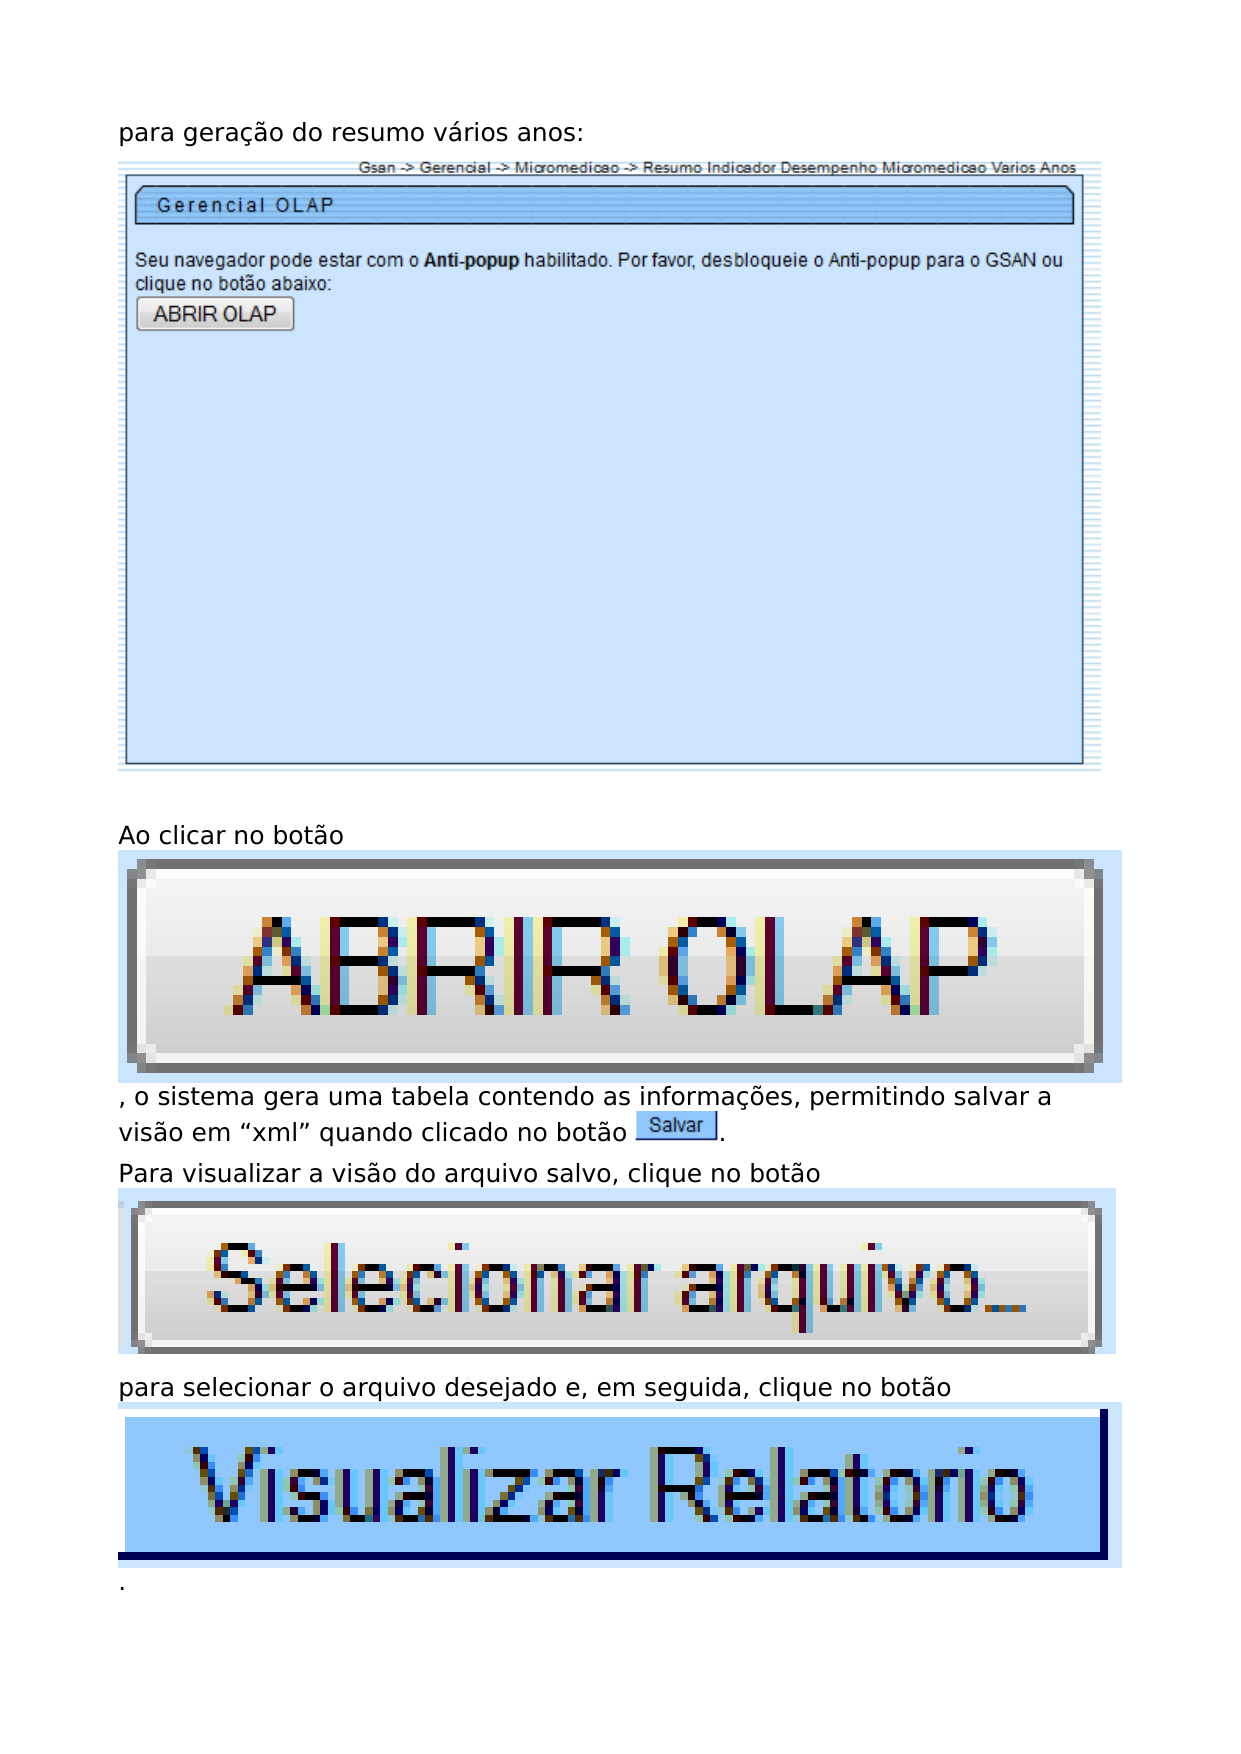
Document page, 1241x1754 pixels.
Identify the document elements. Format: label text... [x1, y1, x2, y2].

picture [118, 1402, 1123, 1568]
picture [118, 159, 1101, 774]
picture [118, 850, 1123, 1083]
picture [118, 1188, 1123, 1368]
picture [635, 1111, 719, 1142]
text Ao clicar no botão [118, 821, 1122, 850]
text , o sistema gera uma tabela contendo as informações, permitindo salvar a visão em “xml” quando clicado no botão . [118, 1083, 1122, 1147]
text para selecionar o arquivo desejado e, em seguida, clique no botão [118, 1368, 1122, 1402]
text . [118, 1568, 1122, 1597]
text Para visualizar a visão do arquivo salvo, clique no botão [118, 1159, 1122, 1188]
text para geração do resumo vários anos: [118, 118, 1122, 147]
